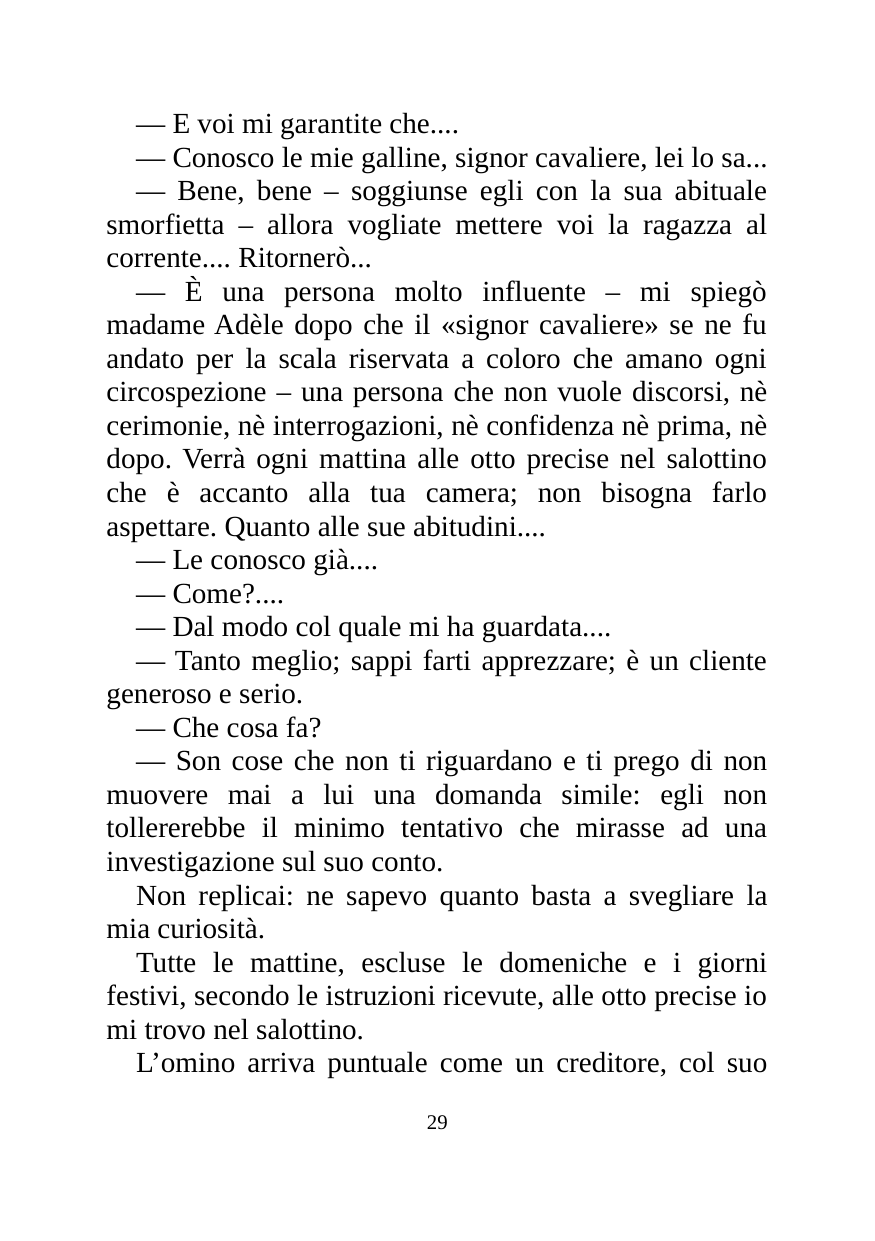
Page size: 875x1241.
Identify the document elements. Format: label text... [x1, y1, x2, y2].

text — È una persona molto influente – mi spiegò madame Adèle dopo che il «signor cavaliere» se ne fu andato per la scala riservata a coloro che amano ogni circospezione – una persona che non vuole discorsi, nè cerimonie, nè interrogazioni, nè confidenza nè prima, nè dopo. Verrà ogni mattina alle otto precise nel salottino che è accanto alla tua camera; non bisogna farlo aspettare. Quanto alle sue abitudini.... [106, 274, 768, 542]
text — Dal modo col quale mi ha guardata.... [106, 609, 768, 643]
text — Son cose che non ti riguardano e ti prego di non muovere mai a lui una domanda simile: egli non tollererebbe il minimo tentativo che mirasse ad una investigazione sul suo conto. [106, 743, 768, 878]
text L’omino arriva puntuale come un creditore, col suo [106, 1045, 768, 1079]
text — Le conosco già.... [106, 542, 768, 576]
text — Che cosa fa? [106, 710, 768, 743]
text — Bene, bene – soggiunse egli con la sua abituale smorfietta – allora vogliate mettere voi la ragazza al corrente.... Ritornerò... [106, 173, 768, 274]
text — Conosco le mie galline, signor cavaliere, lei lo sa... [106, 140, 768, 173]
text — Tanto meglio; sappi farti apprezzare; è un cliente generoso e serio. [106, 643, 768, 710]
text — Come?.... [106, 576, 768, 609]
text Tutte le mattine, escluse le domeniche e i giorni festivi, secondo le istruzioni ricevute, alle otto precise io mi trovo nel salottino. [106, 945, 768, 1045]
text — E voi mi garantite che.... [106, 106, 768, 140]
text Non replicai: ne sapevo quanto basta a svegliare la mia curiosità. [106, 878, 768, 945]
